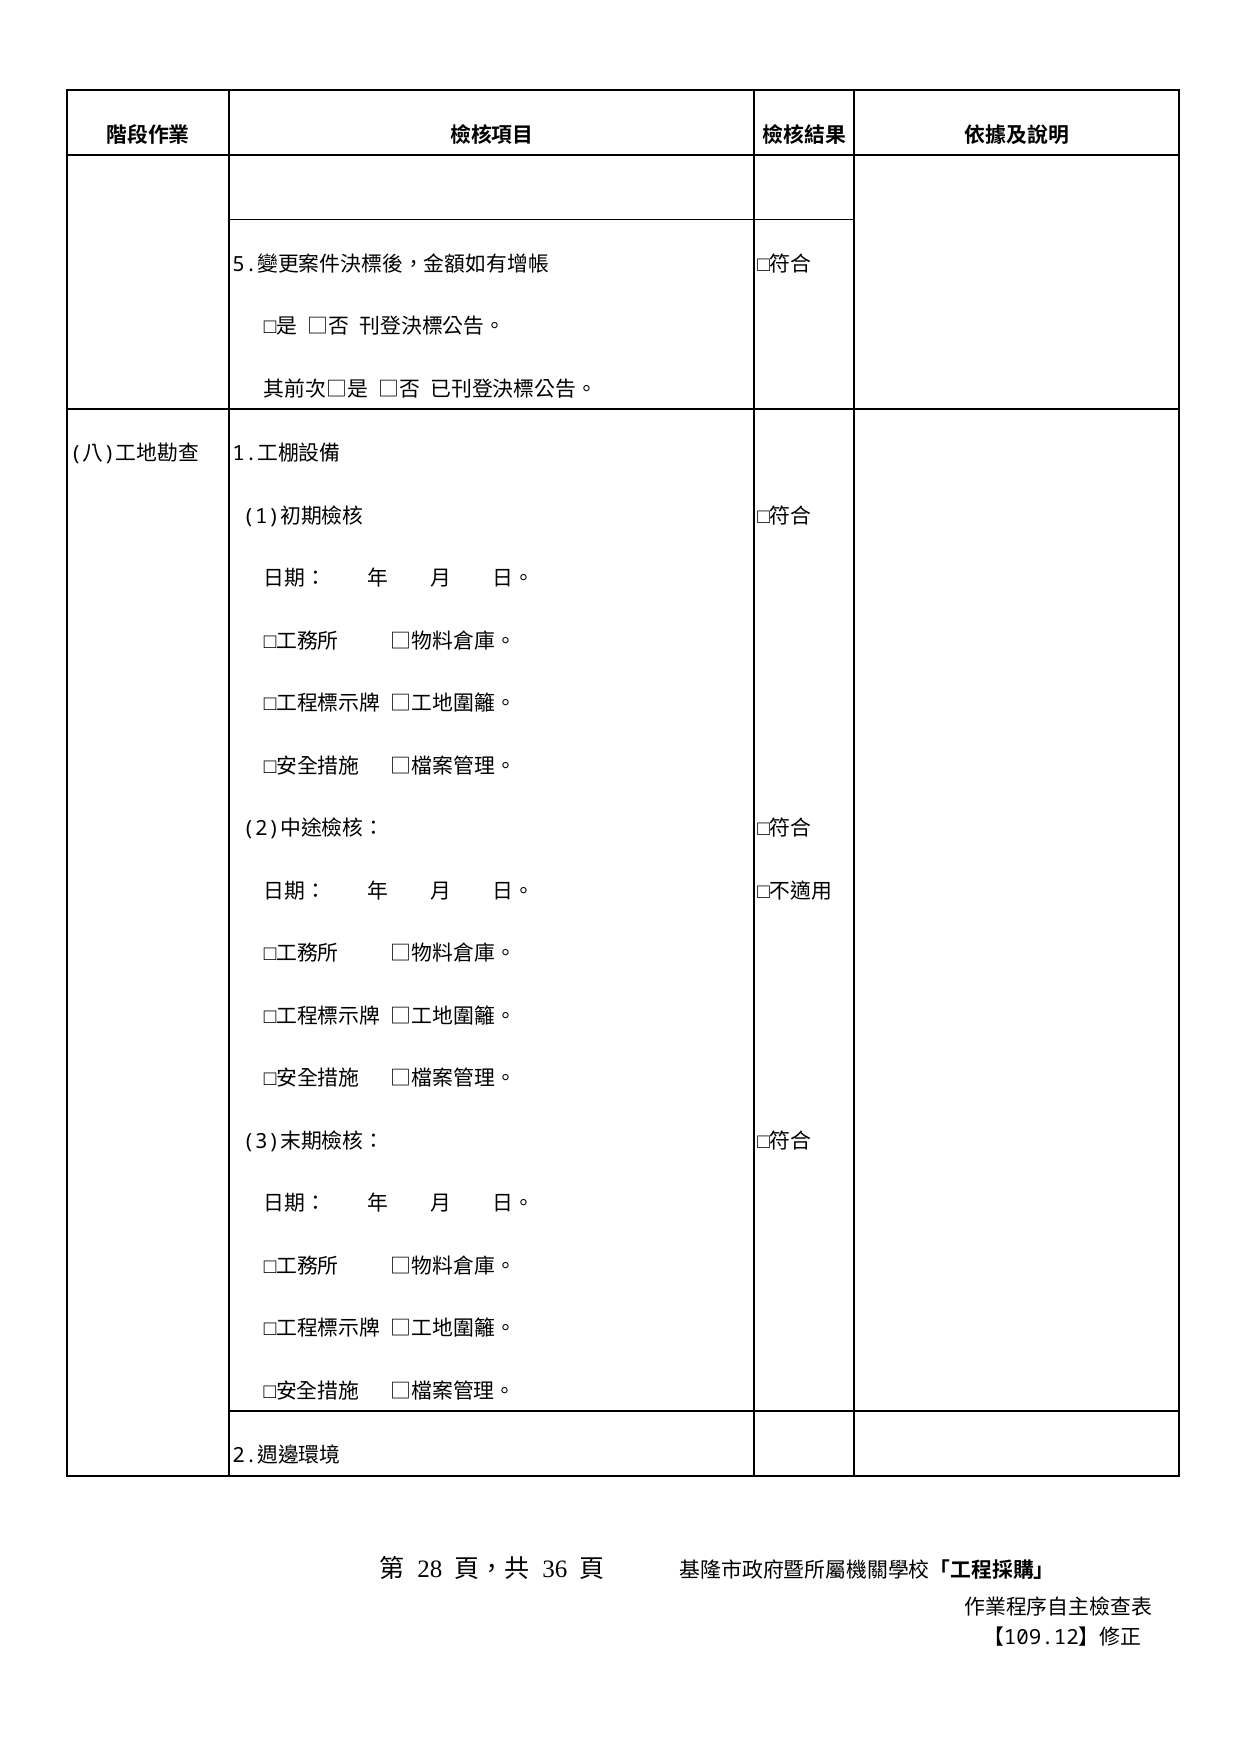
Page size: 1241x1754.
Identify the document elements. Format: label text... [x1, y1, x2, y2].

table_cell (八)工地勘查 [68, 410, 228, 1475]
table_cell □符合 □符合 □不適用 □符合 [755, 410, 853, 1410]
table_header 檢核項目 [230, 91, 753, 154]
table_cell [855, 410, 1178, 1410]
table_cell 2.週邊環境 [230, 1412, 753, 1475]
table_cell [755, 1412, 853, 1475]
table_cell [855, 1412, 1178, 1475]
table_cell □符合 [755, 220, 853, 408]
table_cell 5.變更案件決標後，金額如有增帳 □是 □否 刊登決標公告。 其前次□是 □否 已刊登決標公告。 [230, 220, 753, 408]
table_header 依據及說明 [855, 91, 1178, 154]
table_header 檢核結果 [755, 91, 853, 154]
table_header 階段作業 [68, 91, 228, 154]
table_cell [755, 156, 853, 218]
table_cell [855, 156, 1178, 408]
table_cell [230, 156, 753, 218]
table_cell [68, 156, 228, 408]
table_cell 1.工棚設備 (1)初期檢核 日期： 年 月 日。 □工務所 □物料倉庫。 □工程標示牌 □工地圍籬。 □安全措施 □檔案管理。 (2)中途檢核： 日期： 年 月 日。 □工務所 □物料倉庫。 □工程標示牌 □工地圍籬。 □安全措施 □檔案管理。 (3)末期檢核： 日期： 年 月 日。 □工務所 □物料倉庫。 □工程標示牌 □工地圍籬。 □安全措施 □檔案管理。 [230, 410, 753, 1410]
